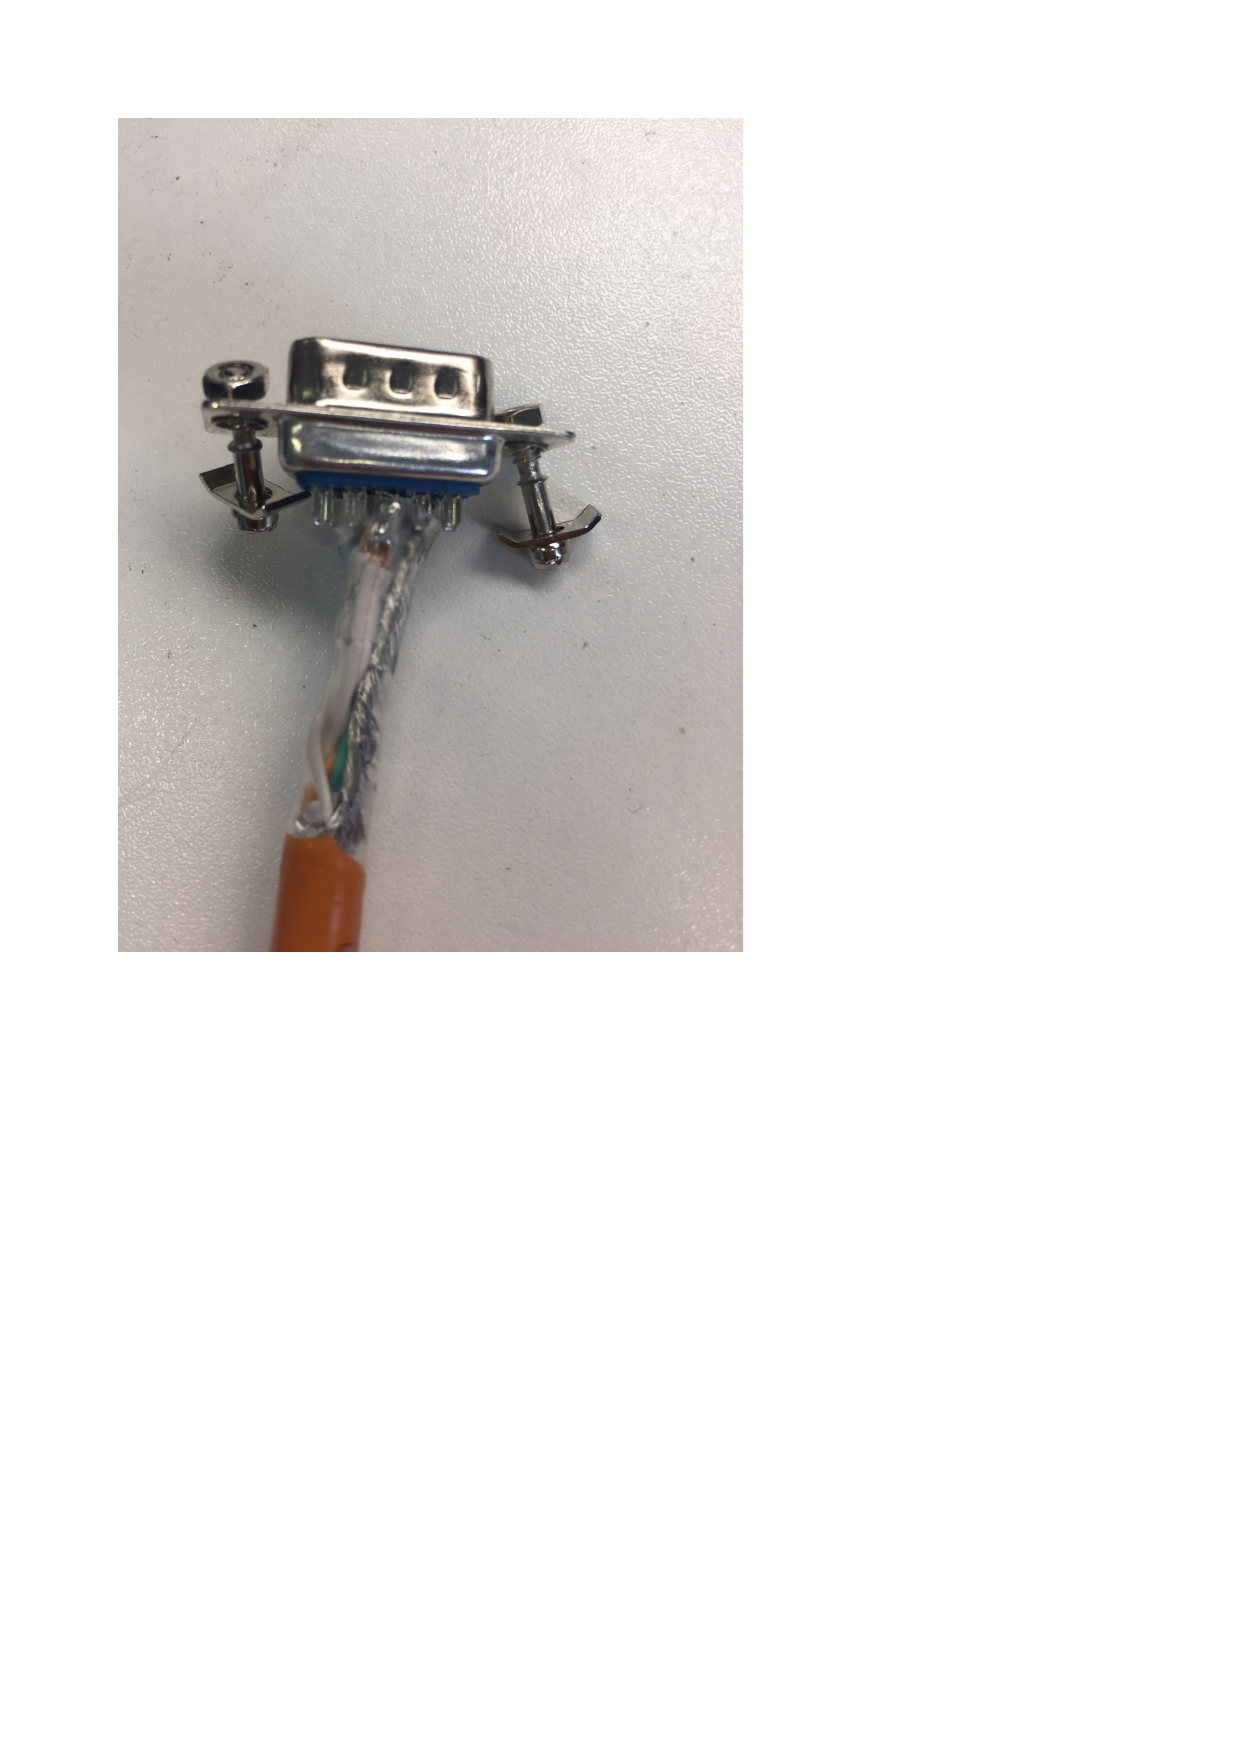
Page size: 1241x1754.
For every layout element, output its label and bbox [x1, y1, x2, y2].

picture [118, 118, 744, 952]
